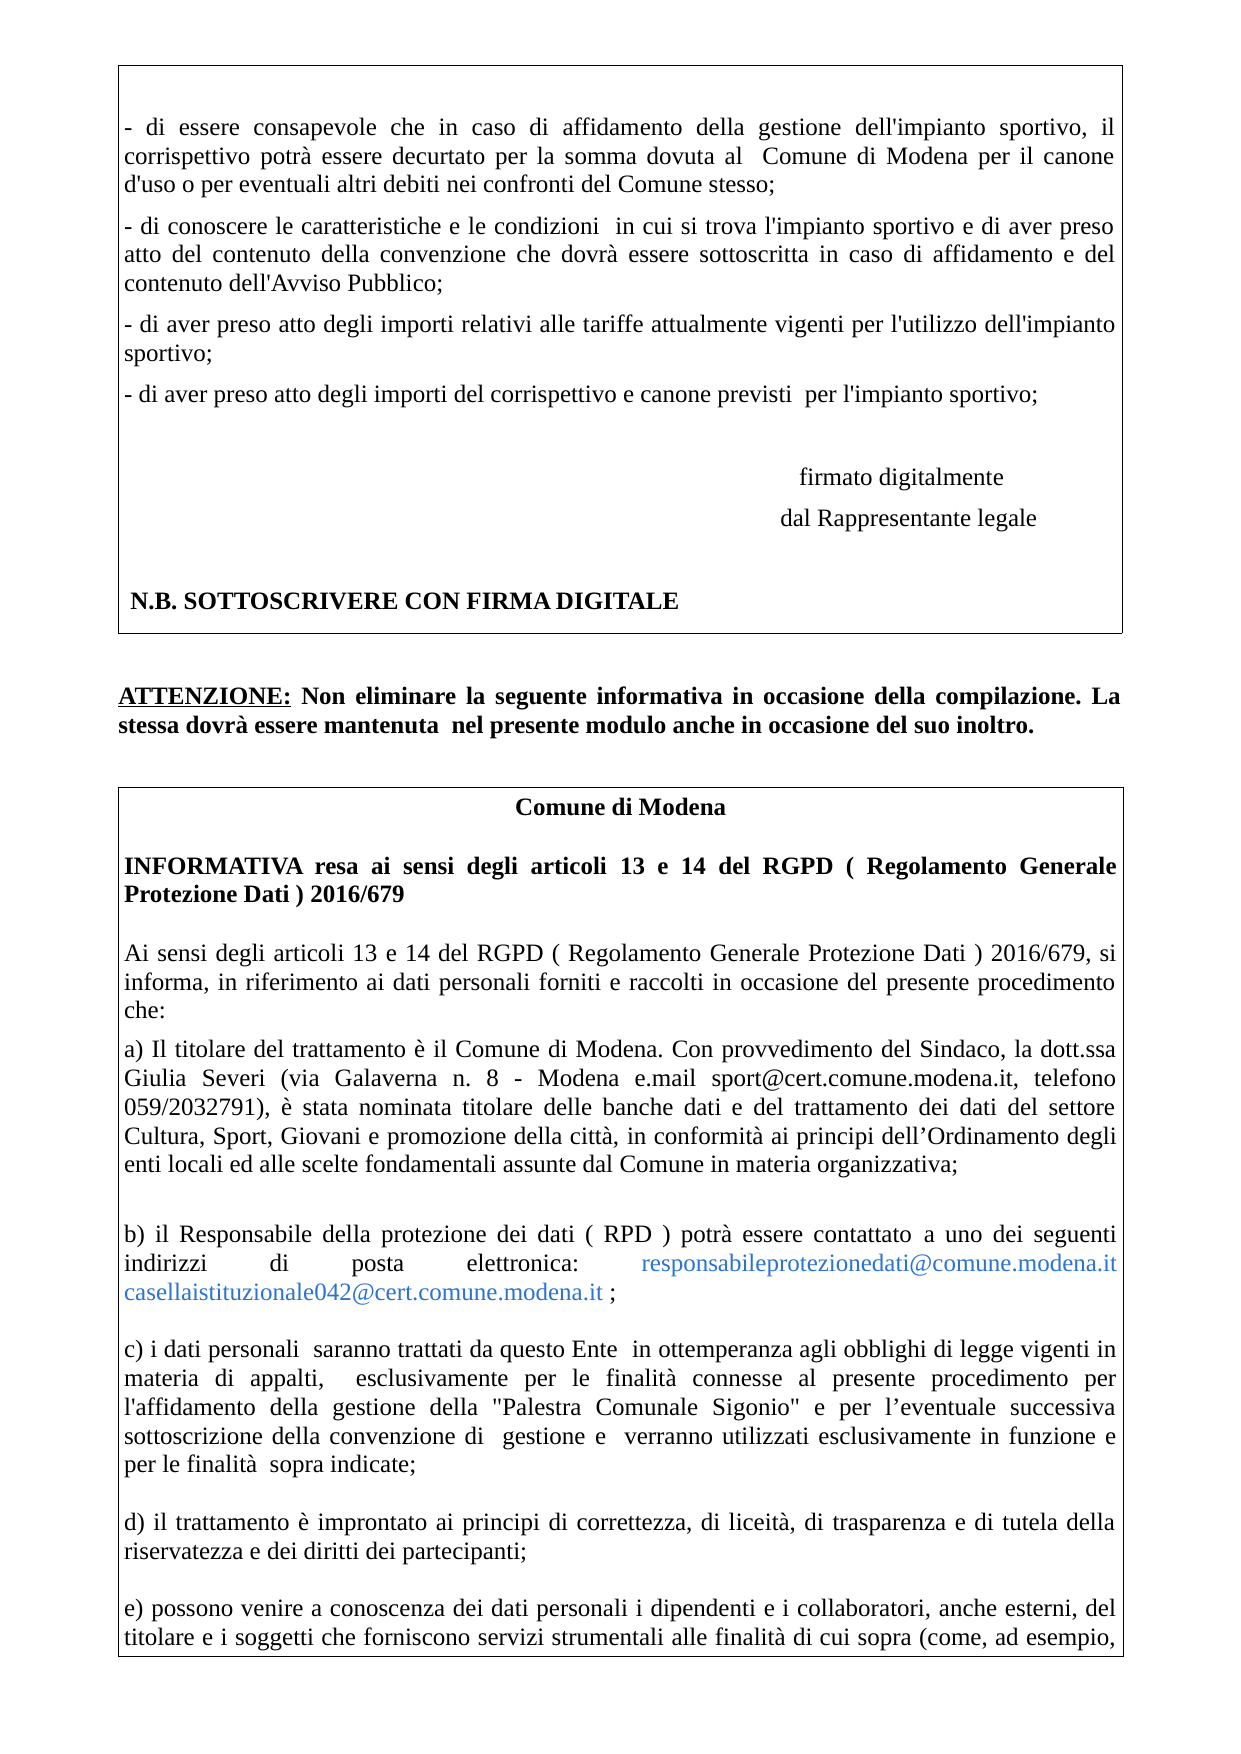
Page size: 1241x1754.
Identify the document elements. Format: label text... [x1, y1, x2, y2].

table_header - di essere consapevole che in caso di affidamento della gestione dell'impianto sportivo, il corrispettivo potrà essere decurtato per la somma dovuta al Comune di Modena per il canone d'uso o per eventuali altri debiti nei confronti del Comune stesso; - di conoscere le caratteristiche e le condizioni in cui si trova l'impianto sportivo e di aver preso atto del contenuto della convenzione che dovrà essere sottoscritta in caso di affidamento e del contenuto dell'Avviso Pubblico; - di aver preso atto degli importi relativi alle tariffe attualmente vigenti per l'utilizzo dell'impianto sportivo; - di aver preso atto degli importi del corrispettivo e canone previsti per l'impianto sportivo; firmato digitalmente dal Rappresentante legale N.B. SOTTOSCRIVERE CON FIRMA DIGITALE [119, 66, 1122, 633]
text ATTENZIONE: Non eliminare la seguente informativa in occasione della compilazione. La stessa dovrà essere mantenuta nel presente modulo anche in occasione del suo inoltro. [118, 681, 1122, 738]
table_header Comune di Modena INFORMATIVA resa ai sensi degli articoli 13 e 14 del RGPD ( Regolamento Generale Protezione Dati ) 2016/679 Ai sensi degli articoli 13 e 14 del RGPD ( Regolamento Generale Protezione Dati ) 2016/679, si informa, in riferimento ai dati personali forniti e raccolti in occasione del presente procedimento che: a) Il titolare del trattamento è il Comune di Modena. Con provvedimento del Sindaco, la dott.ssa Giulia Severi (via Galaverna n. 8 - Modena e.mail sport@cert.comune.modena.it, telefono 059/2032791), è stata nominata titolare delle banche dati e del trattamento dei dati del settore Cultura, Sport, Giovani e promozione della città, in conformità ai principi dell’Ordinamento degli enti locali ed alle scelte fondamentali assunte dal Comune in materia organizzativa; b) il Responsabile della protezione dei dati ( RPD ) potrà essere contattato a uno dei seguenti indirizzi di posta elettronica: responsabileprotezionedati@comune.modena.it casellaistituzionale042@cert.comune.modena.it ; c) i dati personali saranno trattati da questo Ente in ottemperanza agli obblighi di legge vigenti in materia di appalti, esclusivamente per le finalità connesse al presente procedimento per l'affidamento della gestione della "Palestra Comunale Sigonio" e per l’eventuale successiva sottoscrizione della convenzione di gestione e verranno utilizzati esclusivamente in funzione e per le finalità sopra indicate; d) il trattamento è improntato ai principi di correttezza, di liceità, di trasparenza e di tutela della riservatezza e dei diritti dei partecipanti; e) possono venire a conoscenza dei dati personali i dipendenti e i collaboratori, anche esterni, del titolare e i soggetti che forniscono servizi strumentali alle finalità di cui sopra (come, ad esempio, [119, 788, 1123, 1656]
